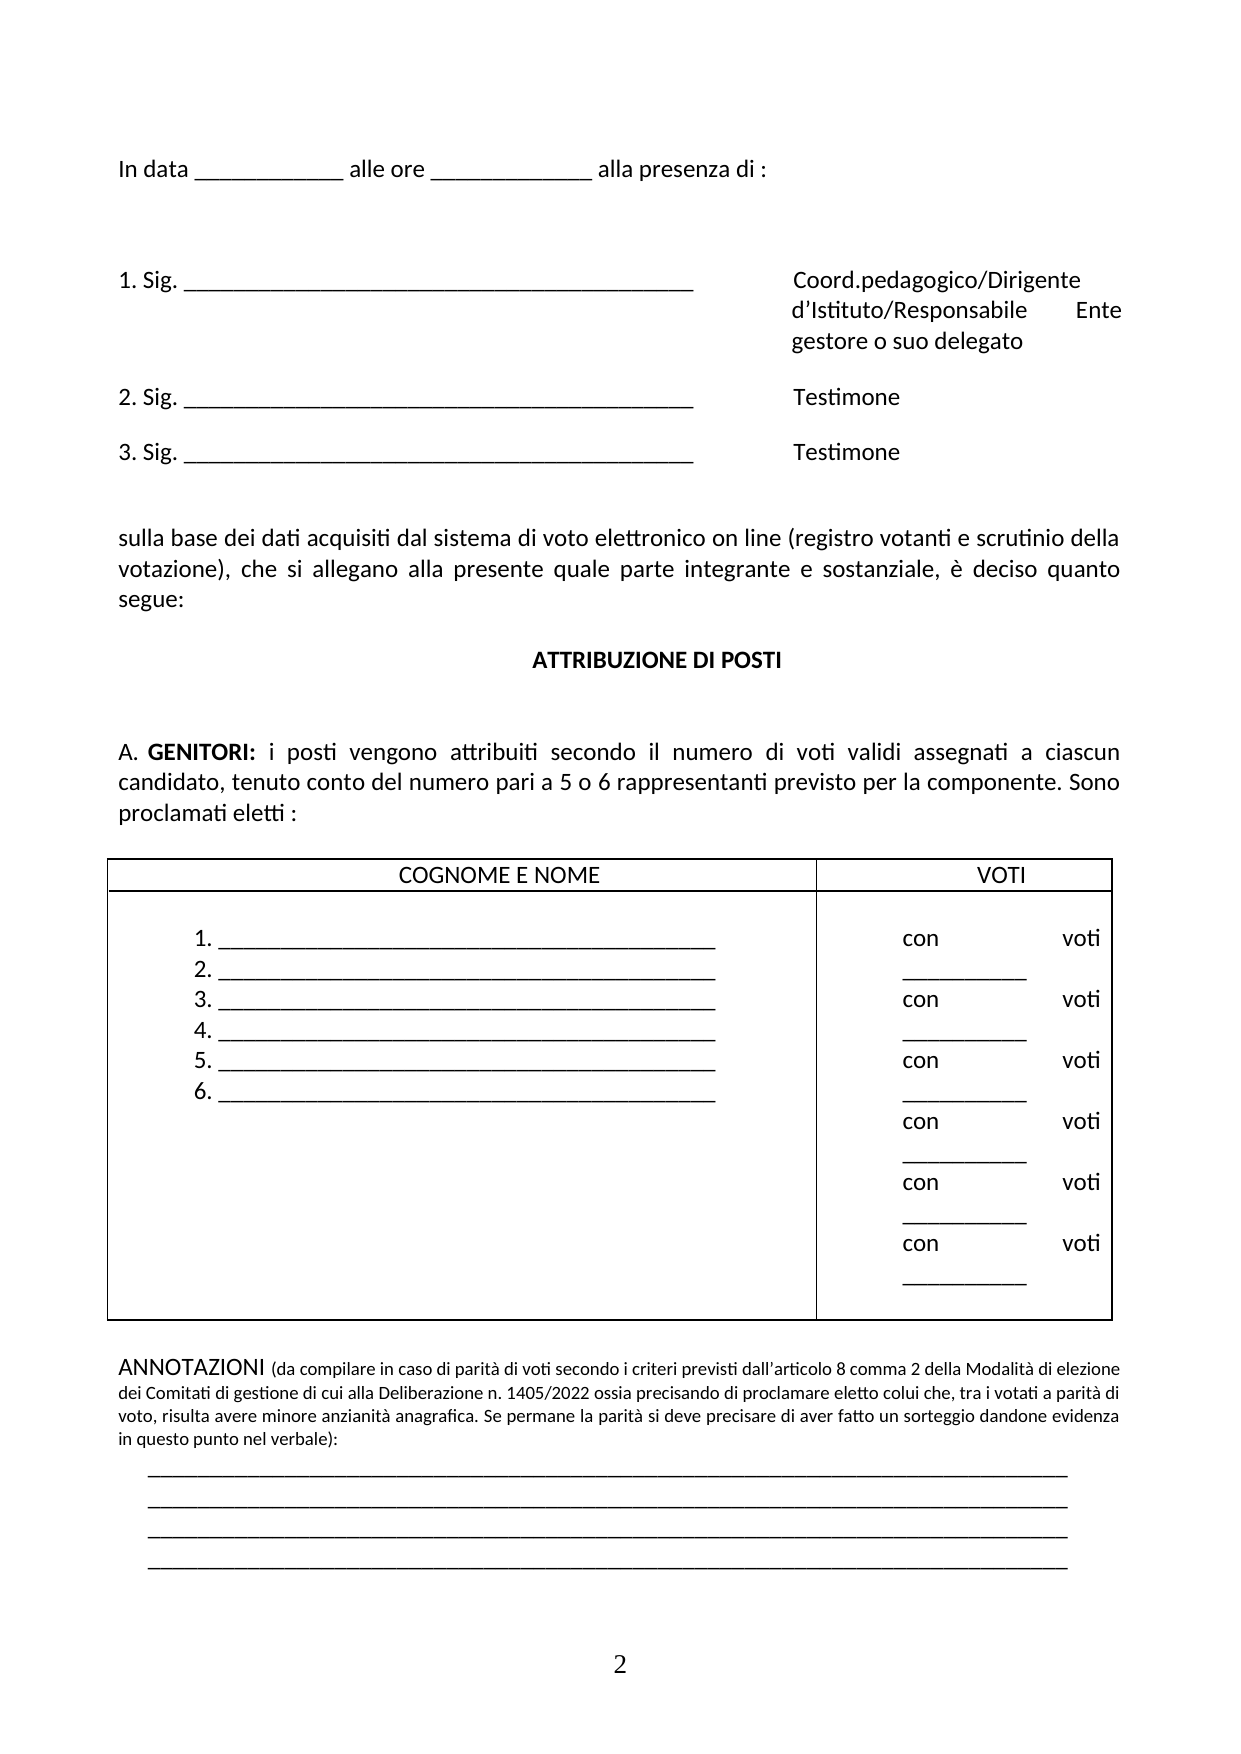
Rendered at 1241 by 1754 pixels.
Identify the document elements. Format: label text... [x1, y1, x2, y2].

text ATTRIBUZIONE DI POSTI [192, 644, 1122, 675]
text __________________________________________________________________________ [118, 1542, 1122, 1572]
text 2. Sig. _________________________________________ Testimone [118, 381, 1122, 411]
table_cell con voti __________ con voti __________ con voti __________ con voti __________ con voti __________ con voti __________ [817, 892, 1111, 1319]
text 1. Sig. _________________________________________ Coord.pedagogico/Dirigente d’Istituto/Responsabile Ente gestore o suo delegato [118, 264, 1122, 356]
text sulla base dei dati acquisiti dal sistema di voto elettronico on line (registro votanti e scrutinio della votazione), che si allegano alla presente quale parte integrante e sostanziale, è deciso quanto segue: [118, 522, 1122, 614]
text 3. Sig. _________________________________________ Testimone [118, 436, 1122, 467]
text In data ____________ alle ore _____________ alla presenza di : [118, 153, 1122, 184]
text __________________________________________________________________________ [118, 1511, 1122, 1542]
table_cell 1. ________________________________________ 2. ________________________________________ 3. ________________________________________ 4. ________________________________________ 5. ________________________________________ 6. ________________________________________ [108, 891, 816, 1319]
text A. GENITORI: i posti vengono attribuiti secondo il numero di voti validi assegnati a ciascun candidato, tenuto conto del numero pari a 5 o 6 rappresentanti previsto per la componente. Sono proclamati eletti : [118, 736, 1122, 827]
table_header VOTI [817, 860, 1111, 890]
text __________________________________________________________________________ [118, 1450, 1122, 1481]
text __________________________________________________________________________ [118, 1481, 1122, 1511]
text ANNOTAZIONI (da compilare in caso di parità di voti secondo i criteri previsti dall’articolo 8 comma 2 della Modalità di elezione dei Comitati di gestione di cui alla Deliberazione n. 1405/2022 ossia precisando di proclamare eletto colui che, tra i votati a parità di voto, risulta avere minore anzianità anagrafica. Se permane la parità si deve precisare di aver fatto un sorteggio dandone evidenza in questo punto nel verbale): [118, 1351, 1122, 1450]
table_header COGNOME E NOME [108, 860, 816, 890]
